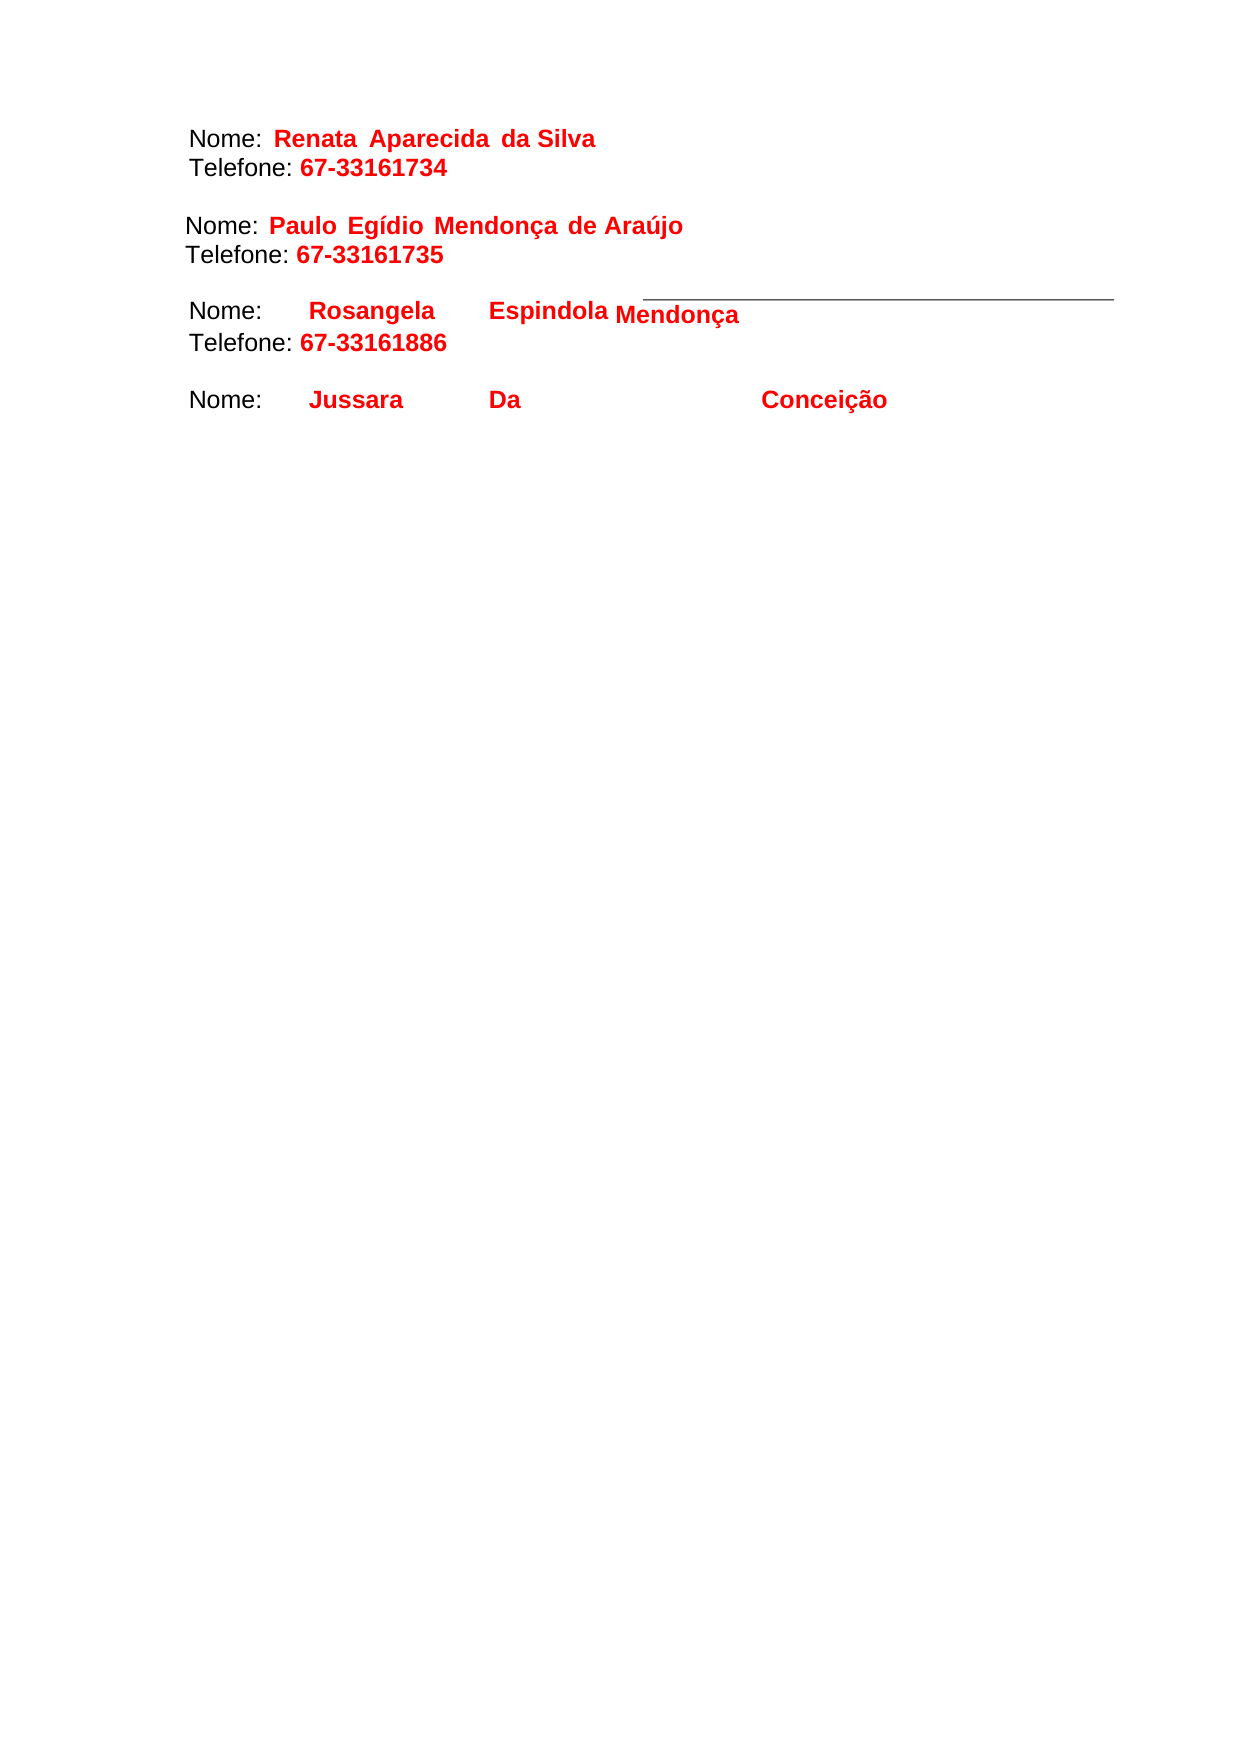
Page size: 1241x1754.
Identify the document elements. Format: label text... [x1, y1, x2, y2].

text Nome: Jussara Da Conceição [188, 386, 1139, 415]
text Nome: Rosangela Espindola Mendonça [188, 300, 1139, 329]
text Telefone: 67-33161886 [188, 329, 1139, 357]
subtitle Nome: Renata Aparecida da Silva [188, 124, 1139, 152]
subtitle Nome: Paulo Egídio Mendonça de Araújo [185, 211, 1097, 240]
text Telefone: 67-33161734 [188, 153, 1139, 181]
text Telefone: 67-33161735 [185, 240, 1139, 269]
